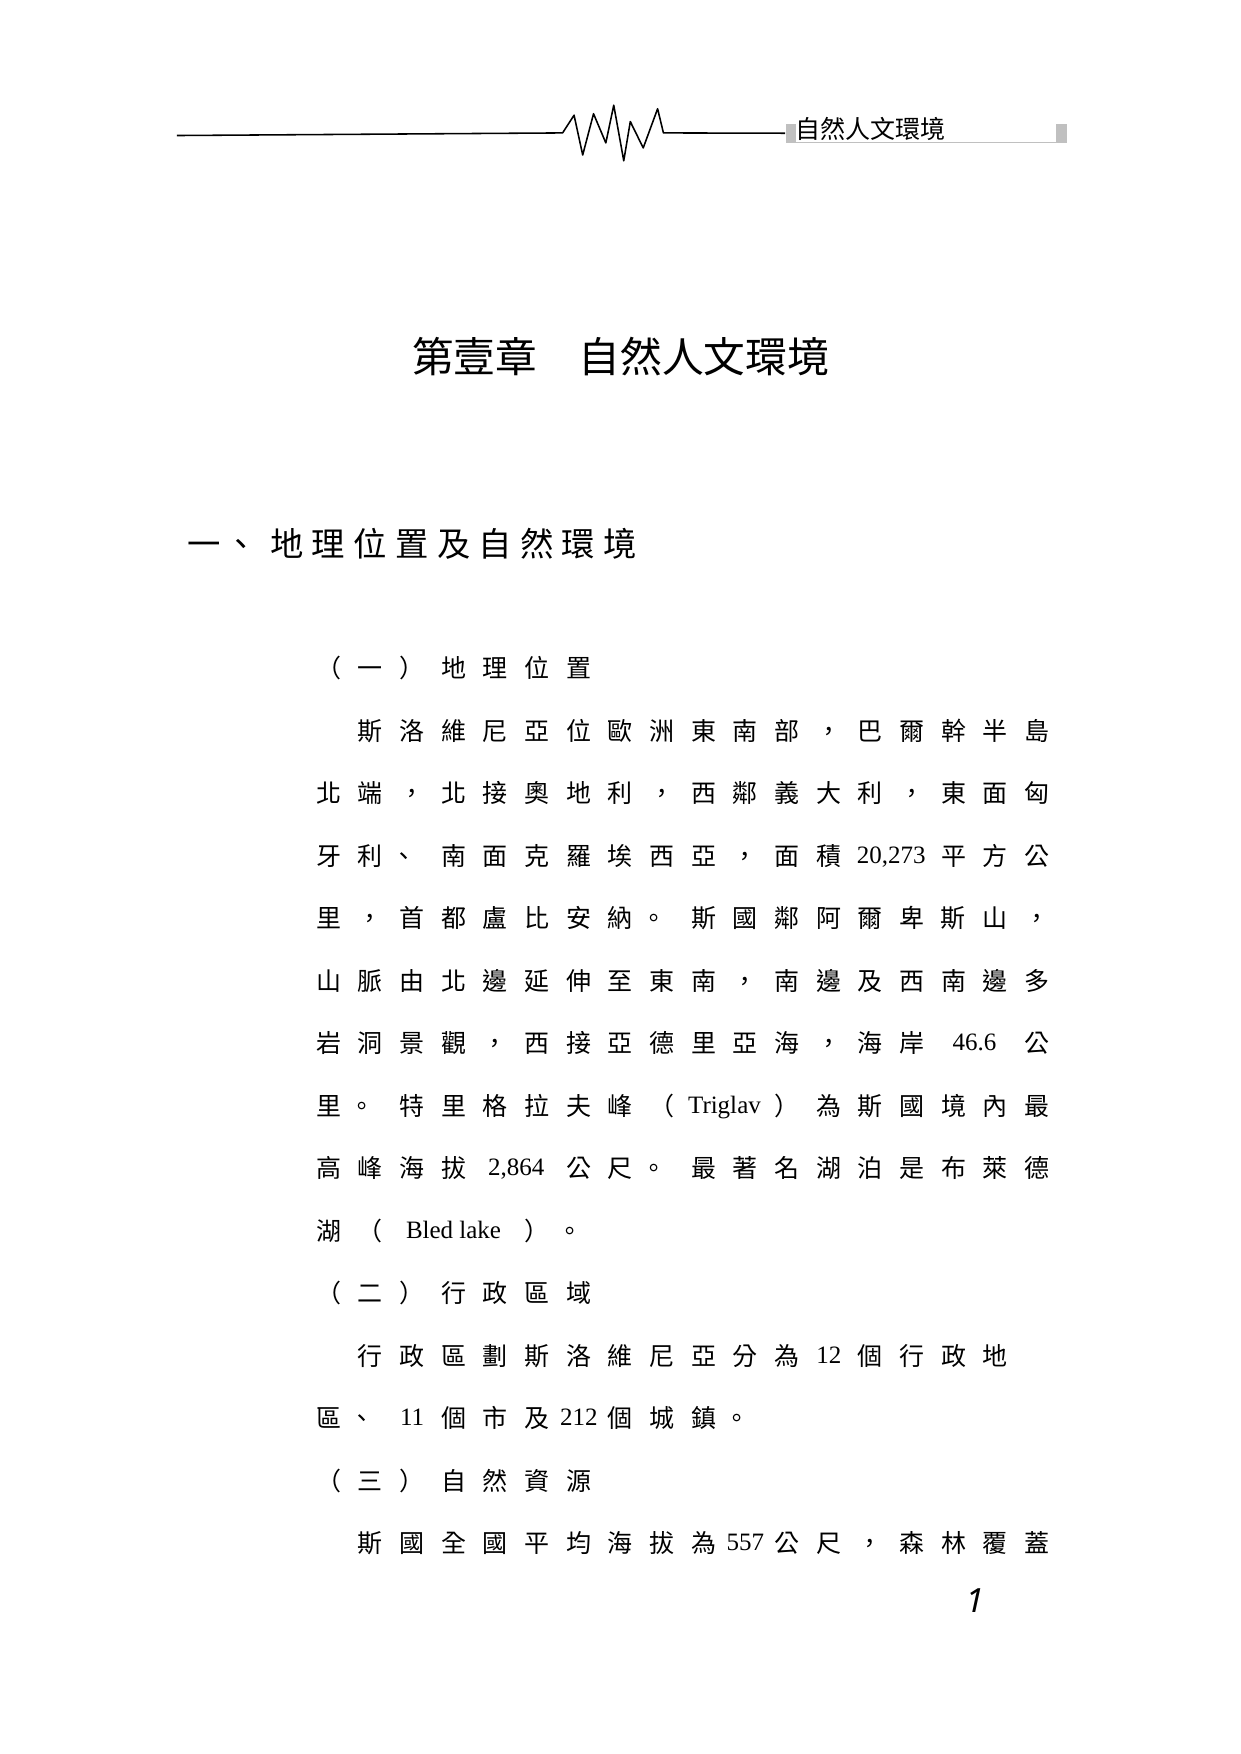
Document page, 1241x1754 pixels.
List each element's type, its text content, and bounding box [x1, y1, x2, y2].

text （三）自然資源 [281, 1438, 1058, 1500]
text 一、地理位置及自然環境 [183, 500, 1058, 563]
text 行政區劃斯洛維尼亞分為12個行政地區、11個市及212個城鎮。 [281, 1313, 1058, 1438]
text （一）地理位置 [281, 625, 1058, 688]
text 斯國全國平均海拔為557公尺，森林覆蓋 [281, 1500, 1058, 1563]
text 第壹章 自然人文環境 [183, 313, 1058, 375]
text （二）行政區域 [281, 1250, 1058, 1313]
text 斯洛維尼亞位歐洲東南部，巴爾幹半島北端，北接奧地利，西鄰義大利，東面匈牙利、南面克羅埃西亞，面積20,273平方公里，首都盧比安納。斯國鄰阿爾卑斯山，山脈由北邊延伸至東南，南邊及西南邊多岩洞景觀，西接亞德里亞海，海岸46.6公里。特里格拉夫峰（Triglav）為斯國境內最高峰海拔2,864公尺。最著名湖泊是布萊德湖（Bled lake）。 [281, 688, 1058, 1250]
